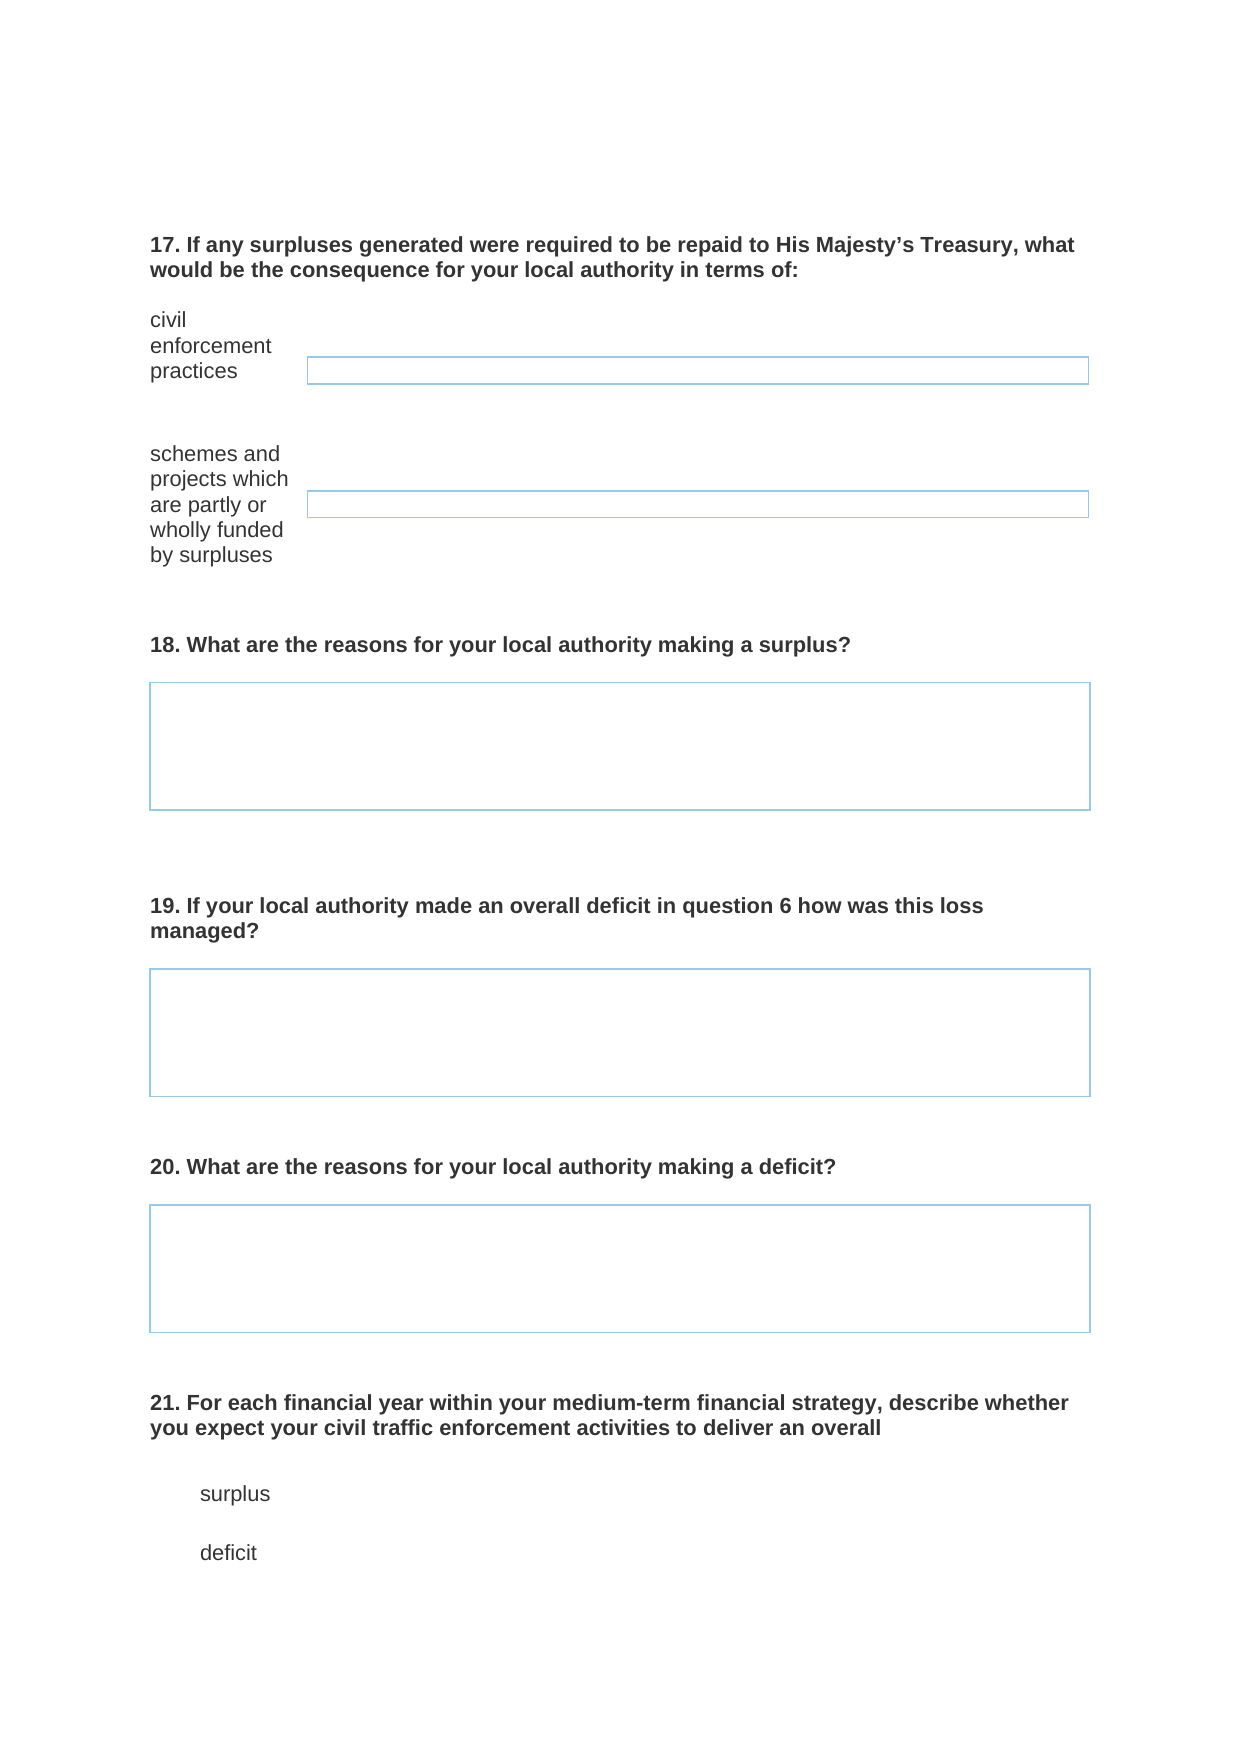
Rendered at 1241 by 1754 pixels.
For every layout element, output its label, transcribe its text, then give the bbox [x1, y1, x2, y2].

table_header [151, 970, 1089, 1096]
subtitle 17. If any surpluses generated were required to be repaid to His Majesty’s Treasury, what would be the consequence for your local authority in terms of: [150, 206, 1090, 282]
subtitle 21. For each financial year within your medium-term financial strategy, describe whether you expect your civil traffic enforcement activities to deliver an overall [150, 1389, 1090, 1440]
subtitle 18. What are the reasons for your local authority making a surplus? [150, 631, 1090, 657]
table_header [150, 1465, 200, 1523]
subtitle 19. If your local authority made an overall deficit in question 6 how was this loss managed? [150, 867, 1090, 943]
table_header [307, 307, 1090, 441]
table_cell [150, 1523, 200, 1581]
table_header civil enforcement practices [150, 307, 307, 441]
table_header surplus [200, 1465, 578, 1523]
subtitle 20. What are the reasons for your local authority making a deficit? [150, 1153, 1090, 1179]
table_header [308, 358, 1088, 383]
table_header [308, 492, 1088, 517]
table_cell [307, 441, 1090, 575]
table_cell deficit [200, 1523, 578, 1581]
table_header [151, 1206, 1089, 1331]
table_cell schemes and projects which are partly or wholly funded by surpluses [150, 441, 307, 575]
table_header [151, 683, 1089, 809]
